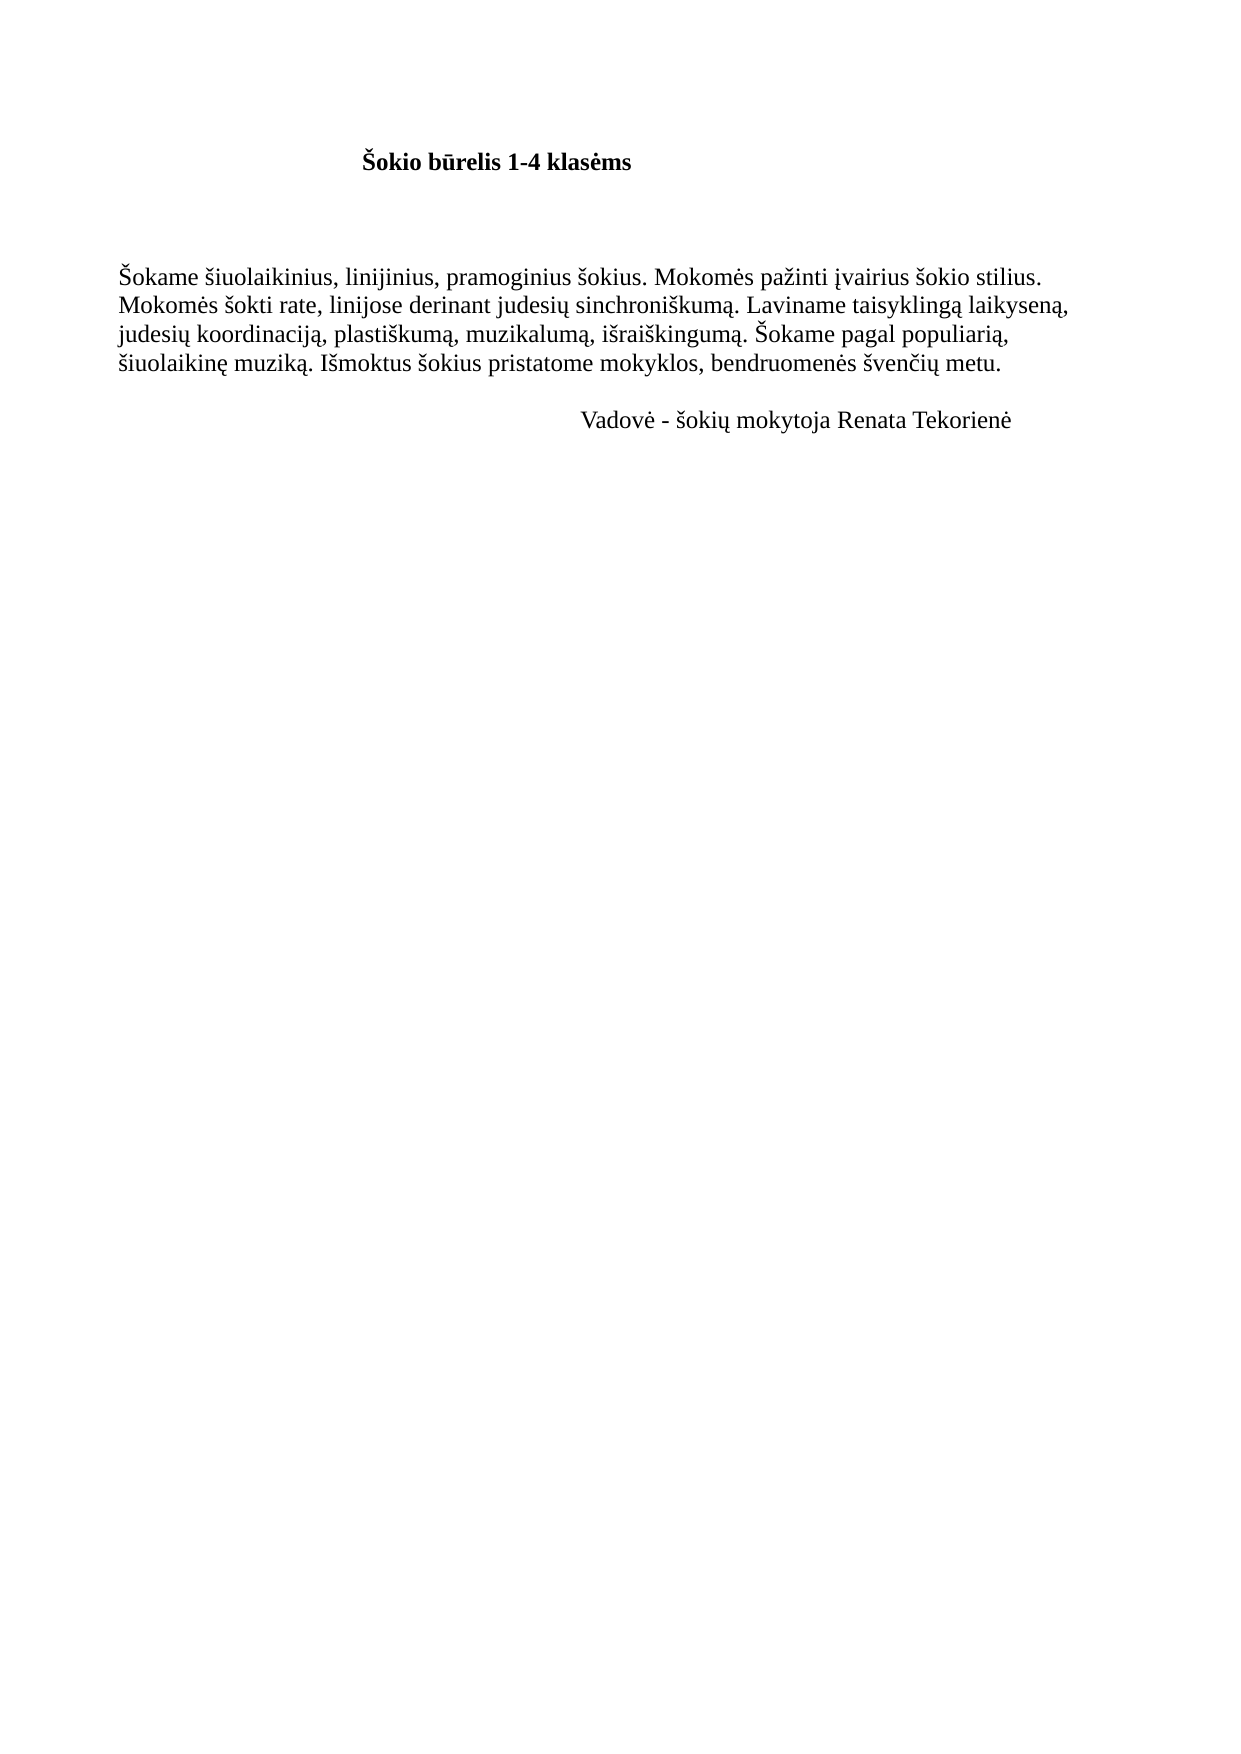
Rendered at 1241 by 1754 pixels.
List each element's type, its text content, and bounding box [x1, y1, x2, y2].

text Šokame šiuolaikinius, linijinius, pramoginius šokius. Mokomės pažinti įvairius šokio stilius. Mokomės šokti rate, linijose derinant judesių sinchroniškumą. Laviname taisyklingą laikyseną, judesių koordinaciją, plastiškumą, muzikalumą, išraiškingumą. Šokame pagal populiarią, šiuolaikinę muziką. Išmoktus šokius pristatome mokyklos, bendruomenės švenčių metu. [118, 262, 1122, 377]
text Šokio būrelis 1-4 klasėms [118, 147, 1122, 176]
text Vadovė - šokių mokytoja Renata Tekorienė [118, 406, 1122, 434]
